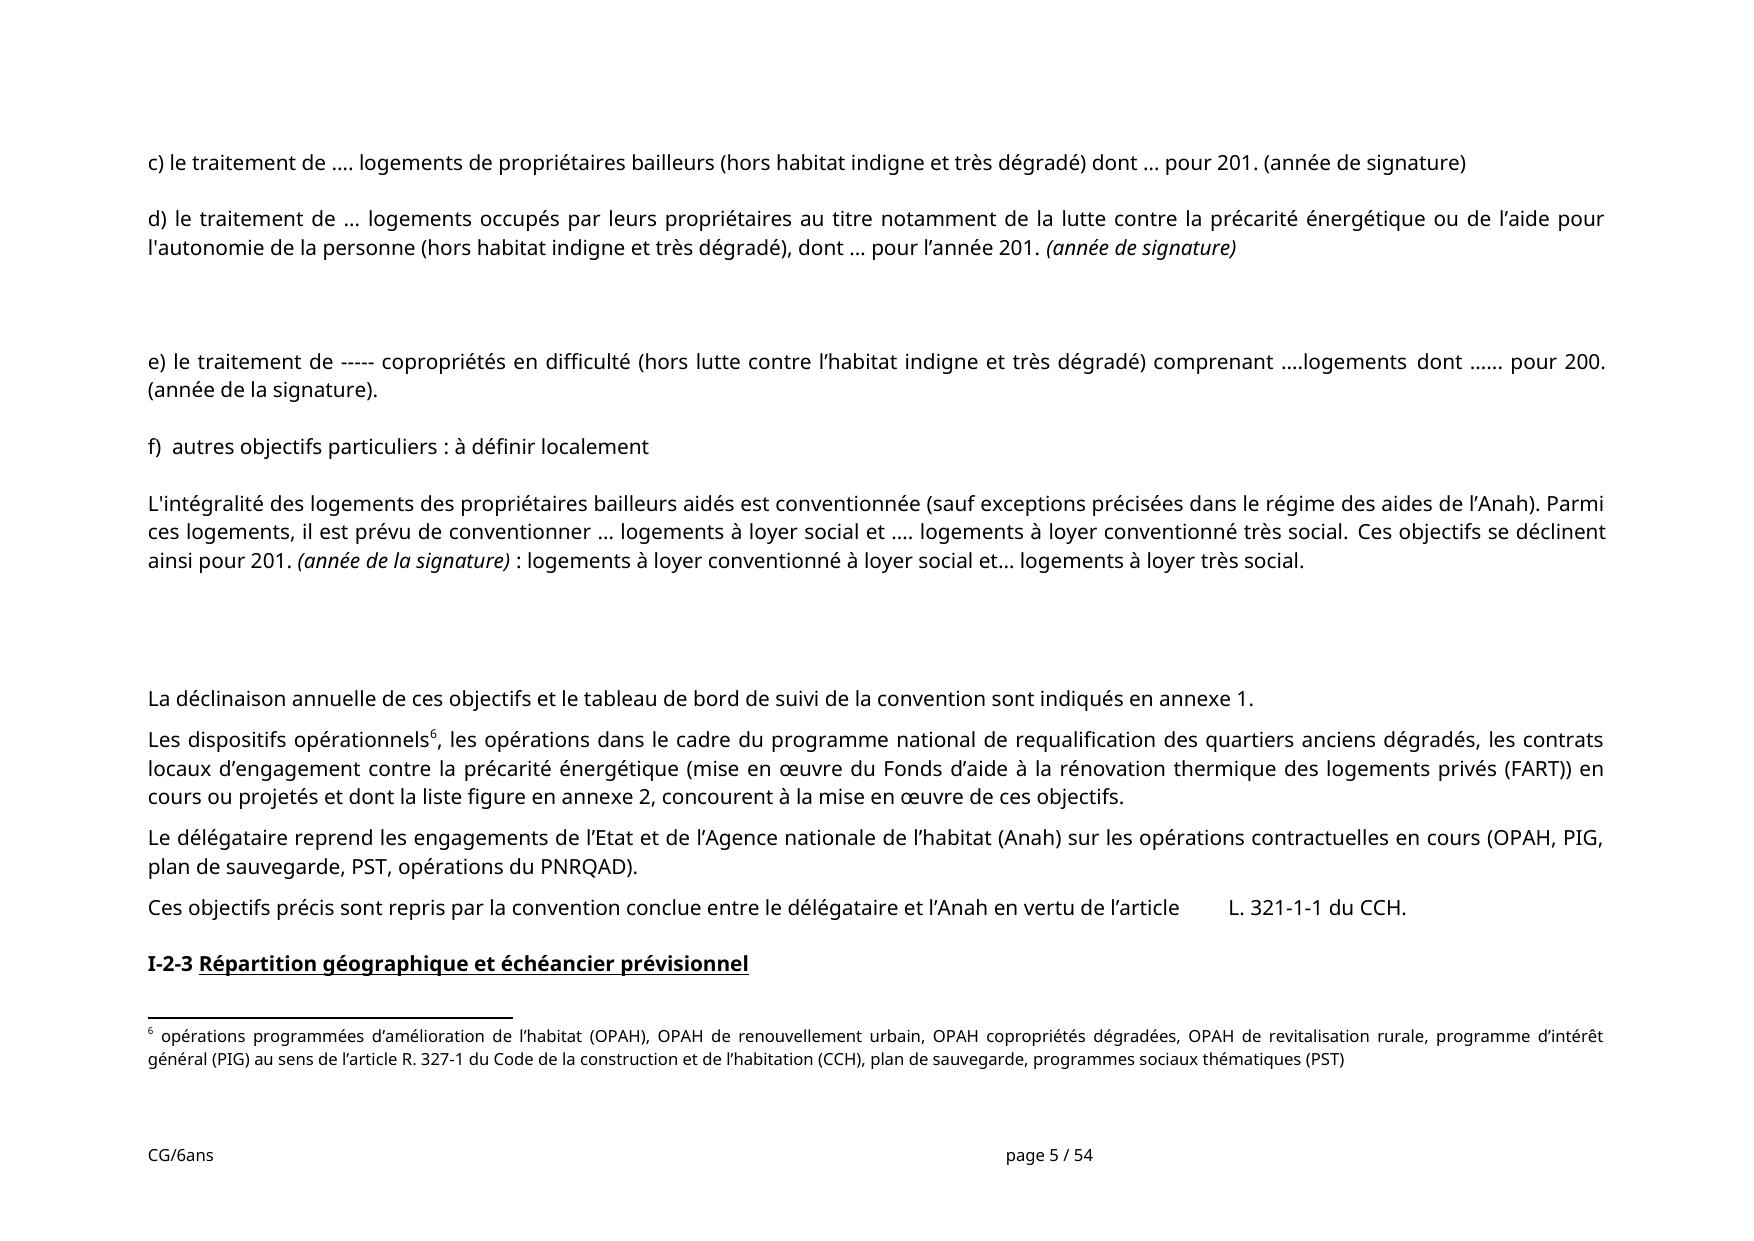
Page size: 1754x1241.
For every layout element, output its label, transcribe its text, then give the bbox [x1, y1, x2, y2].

text Ces objectifs précis sont repris par la convention conclue entre le délégataire et l’Anah en vertu de l’article L. 321-1-1 du CCH. [148, 893, 1606, 921]
text f) autres objectifs particuliers : à définir localement [148, 432, 1606, 461]
text I-2-3 Répartition géographique et échéancier prévisionnel [148, 949, 1606, 978]
text d) le traitement de … logements occupés par leurs propriétaires au titre notamment de la lutte contre la précarité énergétique ou de l’aide pour l'autonomie de la personne (hors habitat indigne et très dégradé), dont … pour l’année 201. (année de signature) [148, 204, 1606, 261]
text c) le traitement de …. logements de propriétaires bailleurs (hors habitat indigne et très dégradé) dont … pour 201. (année de signature) [148, 148, 1606, 176]
text Les dispositifs opérationnels, les opérations dans le cadre du programme national de requalification des quartiers anciens dégradés, les contrats locaux d’engagement contre la précarité énergétique (mise en œuvre du Fonds d’aide à la rénovation thermique des logements privés (FART)) en cours ou projetés et dont la liste figure en annexe 2, concourent à la mise en œuvre de ces objectifs. [148, 726, 1606, 811]
text La déclinaison annuelle de ces objectifs et le tableau de bord de suivi de la convention sont indiqués en annexe 1. [148, 684, 1606, 713]
text e) le traitement de ----- copropriétés en difficulté (hors lutte contre l’habitat indigne et très dégradé) comprenant ….logements dont …... pour 200. (année de la signature). [148, 347, 1606, 404]
text Le délégataire reprend les engagements de l’Etat et de l’Agence nationale de l’habitat (Anah) sur les opérations contractuelles en cours (OPAH, PIG, plan de sauvegarde, PST, opérations du PNRQAD). [148, 823, 1606, 880]
text L'intégralité des logements des propriétaires bailleurs aidés est conventionnée (sauf exceptions précisées dans le régime des aides de l’Anah). Parmi ces logements, il est prévu de conventionner … logements à loyer social et …. logements à loyer conventionné très social. Ces objectifs se déclinent ainsi pour 201. (année de la signature) : logements à loyer conventionné à loyer social et… logements à loyer très social. [148, 489, 1606, 574]
text opérations programmées d’amélioration de l’habitat (OPAH), OPAH de renouvellement urbain, OPAH copropriétés dégradées, OPAH de revitalisation rurale, programme d’intérêt général (PIG) au sens de l’article R. 327-1 du Code de la construction et de l’habitation (CCH), plan de sauvegarde, programmes sociaux thématiques (PST) [148, 1024, 1606, 1070]
